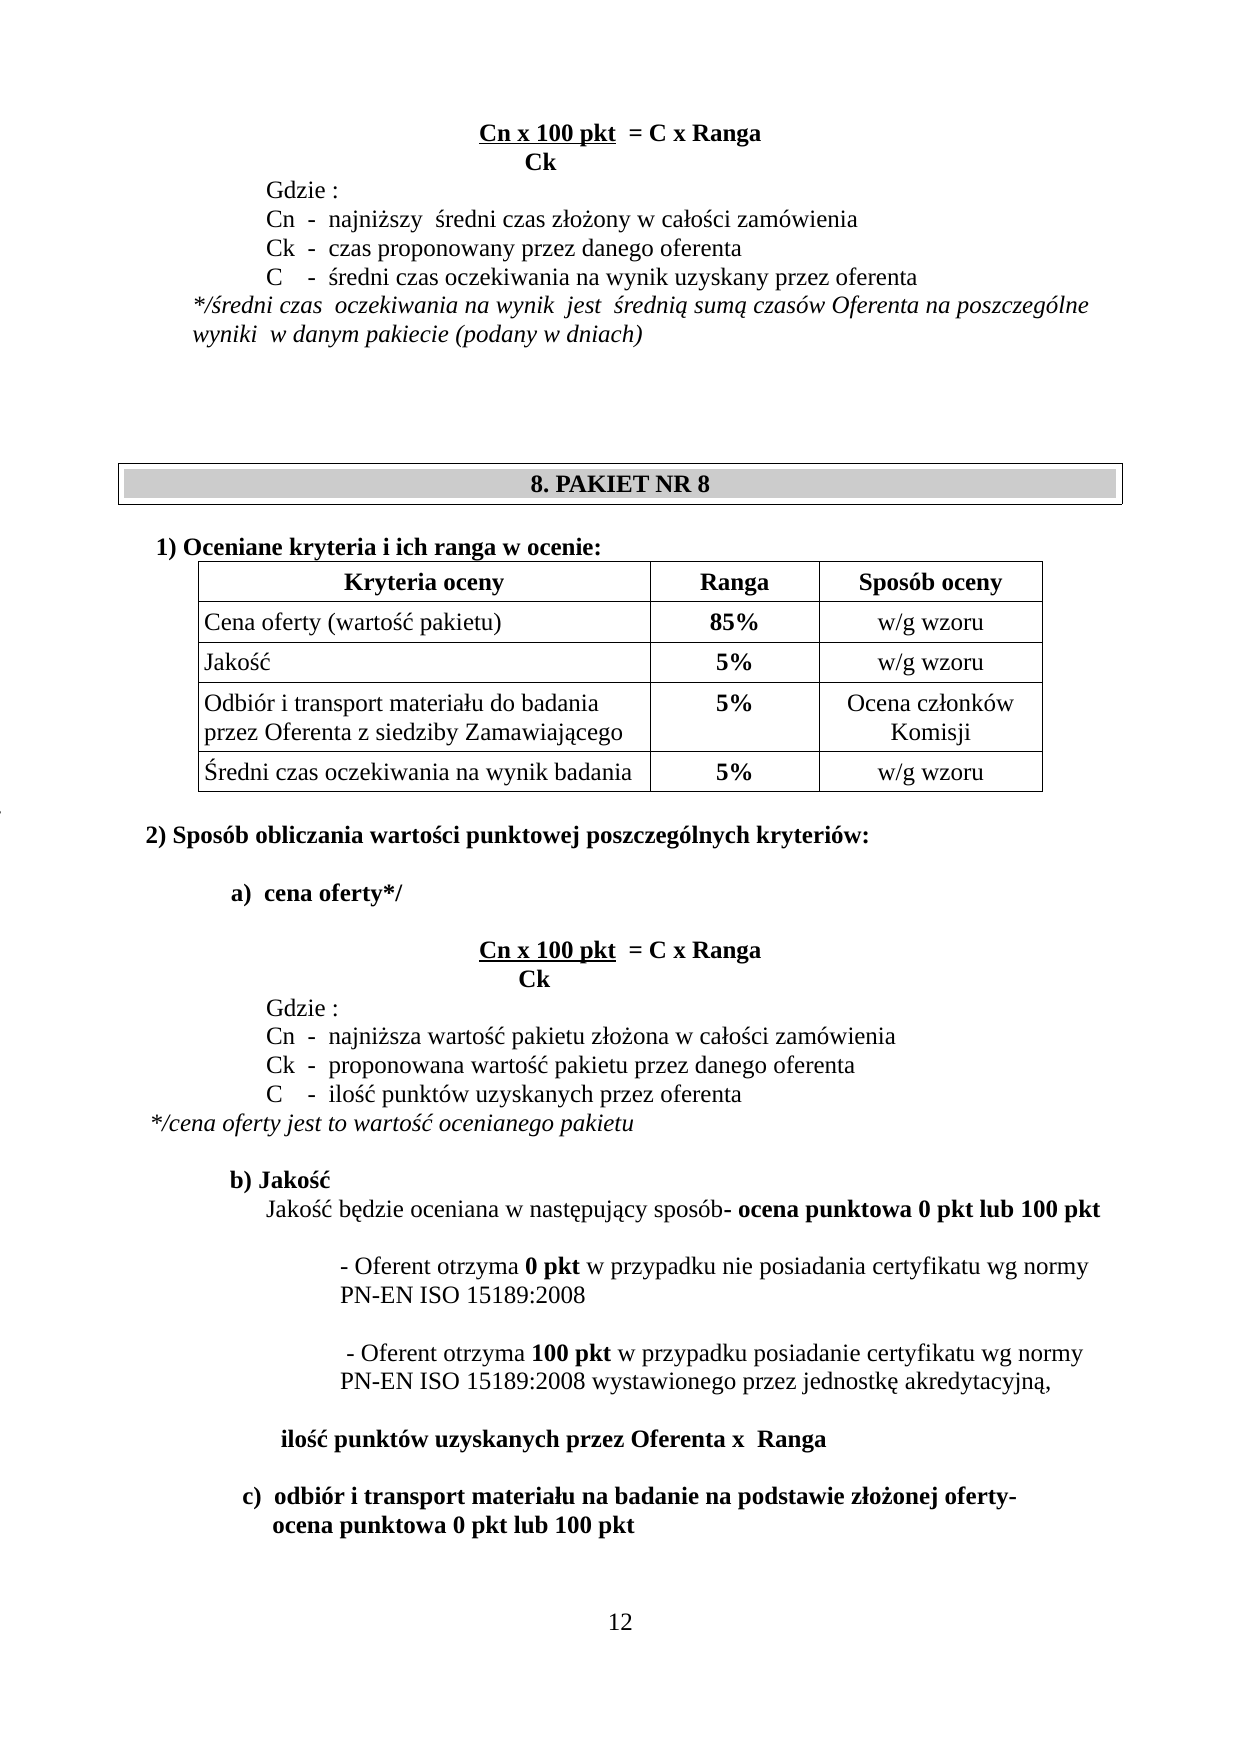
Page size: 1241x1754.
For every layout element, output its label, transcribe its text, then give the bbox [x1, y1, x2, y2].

text C - średni czas oczekiwania na wynik uzyskany przez oferenta [118, 262, 1122, 291]
text - Oferent otrzyma 100 pkt w przypadku posiadanie certyfikatu wg normy PN-EN ISO 15189:2008 wystawionego przez jednostkę akredytacyjną, [118, 1338, 1122, 1395]
table_cell w/g wzoru [820, 602, 1042, 642]
text b) Jakość [118, 1165, 1122, 1194]
table_header Kryteria oceny [199, 562, 650, 601]
text Cn - najniższa wartość pakietu złożona w całości zamówienia [118, 1021, 1122, 1050]
text 2) Sposób obliczania wartości punktowej poszczególnych kryteriów: [0, 820, 1122, 849]
text */średni czas oczekiwania na wynik jest średnią sumą czasów Oferenta na poszczególne wyniki w danym pakiecie (podany w dniach) [118, 291, 1122, 348]
text Cn x 100 pkt = C x Ranga [118, 935, 1122, 964]
table_header Ranga [651, 562, 819, 601]
text Jakość będzie oceniana w następujący sposób- ocena punktowa 0 pkt lub 100 pkt [118, 1194, 1122, 1223]
table_header 8. PAKIET NR 8 [119, 464, 1122, 503]
text Gdzie : [118, 993, 1122, 1021]
table_cell 5% [651, 683, 819, 751]
table_header Sposób oceny [820, 562, 1042, 601]
text - Oferent otrzyma 0 pkt w przypadku nie posiadania certyfikatu wg normy PN-EN ISO 15189:2008 [118, 1251, 1122, 1309]
text Ck - czas proponowany przez danego oferenta [118, 233, 1122, 262]
table_cell Średni czas oczekiwania na wynik badania [199, 752, 650, 791]
text Gdzie : [118, 176, 1122, 204]
text Ck [118, 147, 1122, 176]
text ilość punktów uzyskanych przez Oferenta x Ranga [118, 1424, 1122, 1453]
text Ck [118, 964, 1122, 993]
table_cell 85% [651, 602, 819, 642]
text Cn x 100 pkt = C x Ranga [118, 118, 1122, 147]
table_cell w/g wzoru [820, 643, 1042, 682]
table_cell Ocena członków Komisji [820, 683, 1042, 751]
table_cell Odbiór i transport materiału do badania przez Oferenta z siedziby Zamawiającego [199, 683, 650, 751]
text */cena oferty jest to wartość ocenianego pakietu [118, 1108, 1122, 1136]
table_cell Jakość [199, 643, 650, 682]
table_cell w/g wzoru [820, 752, 1042, 791]
text Cn - najniższy średni czas złożony w całości zamówienia [118, 204, 1122, 233]
table_cell 5% [651, 752, 819, 791]
text a) cena oferty*/ [82, 878, 1122, 906]
text C - ilość punktów uzyskanych przez oferenta [118, 1079, 1122, 1108]
text 1) Oceniane kryteria i ich ranga w ocenie: [82, 532, 1122, 561]
text c) odbiór i transport materiału na badanie na podstawie złożonej oferty- ocena punktowa 0 pkt lub 100 pkt [118, 1481, 1122, 1539]
text Ck - proponowana wartość pakietu przez danego oferenta [118, 1050, 1122, 1079]
table_cell Cena oferty (wartość pakietu) [199, 602, 650, 642]
table_cell 5% [651, 643, 819, 682]
